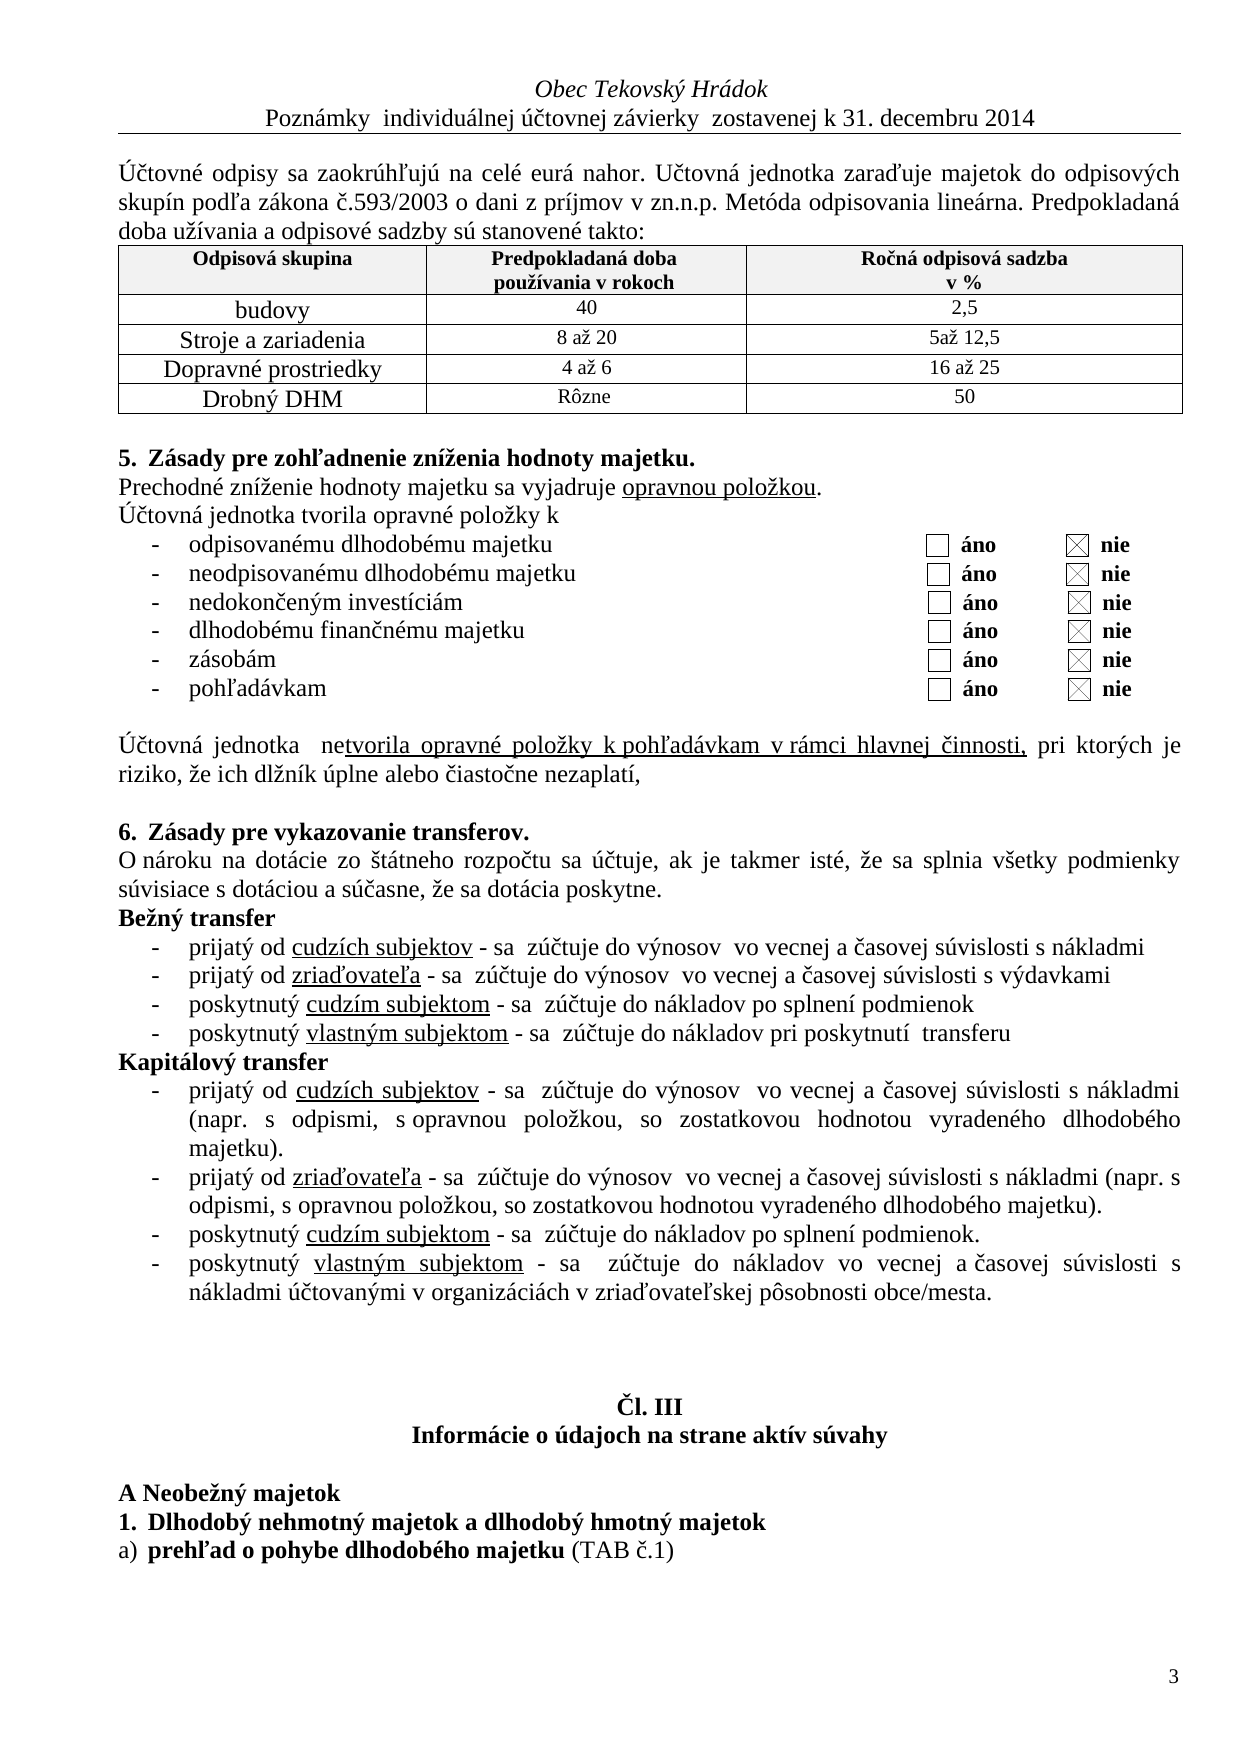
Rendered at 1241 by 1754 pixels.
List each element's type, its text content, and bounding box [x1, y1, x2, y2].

list Zásady pre vykazovanie transferov. [118, 817, 1181, 845]
text Čl. III [118, 1392, 1181, 1420]
list prijatý od cudzích subjektov - sa zúčtuje do výnosov vo vecnej a časovej súvislosti s nákladmi [151, 932, 1181, 960]
table_header Predpokladaná doba používania v rokoch [427, 246, 746, 294]
table_cell 8 až 20 [427, 325, 746, 353]
list poskytnutý vlastným subjektom - sa zúčtuje do nákladov pri poskytnutí transferu [151, 1018, 1181, 1047]
text Kapitálový transfer [118, 1047, 1181, 1075]
list prehľad o pohybe dlhodobého majetku (TAB č.1) [118, 1535, 1181, 1564]
list poskytnutý cudzím subjektom - sa zúčtuje do nákladov po splnení podmienok. [151, 1219, 1181, 1248]
text Informácie o údajoch na strane aktív súvahy [118, 1420, 1181, 1449]
text Účtovná jednotka netvorila opravné položky k pohľadávkam v rámci hlavnej činnosti, pri ktorých je riziko, že ich dlžník úplne alebo čiastočne nezaplatí, [118, 730, 1181, 788]
table_cell budovy [119, 295, 426, 324]
list nedokončeným investíciám áno nie [151, 587, 1181, 615]
list zásobám áno nie [151, 644, 1181, 673]
text Prechodné zníženie hodnoty majetku sa vyjadruje opravnou položkou. [118, 472, 1181, 500]
table_cell Stroje a zariadenia [119, 325, 426, 353]
list prijatý od zriaďovateľa - sa zúčtuje do výnosov vo vecnej a časovej súvislosti s nákladmi (napr. s odpismi, s opravnou položkou, so zostatkovou hodnotou vyradeného dlhodobého majetku). [151, 1162, 1181, 1219]
list Dlhodobý nehmotný majetok a dlhodobý hmotný majetok [118, 1507, 1181, 1535]
list neodpisovanému dlhodobému majetku áno nie [151, 558, 1181, 587]
text Bežný transfer [118, 903, 1181, 932]
table_header Ročná odpisová sadzba v % [747, 246, 1182, 294]
text A Neobežný majetok [118, 1478, 1181, 1507]
table_cell 16 až 25 [747, 355, 1182, 383]
list prijatý od zriaďovateľa - sa zúčtuje do výnosov vo vecnej a časovej súvislosti s výdavkami [151, 960, 1181, 989]
list pohľadávkam áno nie [151, 673, 1181, 702]
table_cell 5až 12,5 [747, 325, 1182, 353]
table_cell 50 [747, 384, 1182, 413]
table_cell Rôzne [427, 384, 746, 413]
table_cell 4 až 6 [427, 355, 746, 383]
table_header Odpisová skupina [119, 246, 426, 294]
table_cell Drobný DHM [119, 384, 426, 413]
list poskytnutý cudzím subjektom - sa zúčtuje do nákladov po splnení podmienok [151, 989, 1181, 1018]
text Účtovná jednotka tvorila opravné položky k [118, 500, 1181, 529]
list prijatý od cudzích subjektov - sa zúčtuje do výnosov vo vecnej a časovej súvislosti s nákladmi (napr. s odpismi, s opravnou položkou, so zostatkovou hodnotou vyradeného dlhodobého majetku). [151, 1075, 1181, 1162]
text O nároku na dotácie zo štátneho rozpočtu sa účtuje, ak je takmer isté, že sa splnia všetky podmienky súvisiace s dotáciou a súčasne, že sa dotácia poskytne. [118, 845, 1181, 903]
table_cell 2,5 [747, 295, 1182, 324]
table_cell Dopravné prostriedky [119, 355, 426, 383]
list dlhodobému finančnému majetku áno nie [151, 615, 1181, 644]
list poskytnutý vlastným subjektom - sa zúčtuje do nákladov vo vecnej a časovej súvislosti s nákladmi účtovanými v organizáciách v zriaďovateľskej pôsobnosti obce/mesta. [151, 1248, 1181, 1305]
table_cell 40 [427, 295, 746, 324]
list odpisovanému dlhodobému majetku áno nie [151, 529, 1181, 558]
list Zásady pre zohľadnenie zníženia hodnoty majetku. [118, 443, 1181, 472]
text Účtovné odpisy sa zaokrúhľujú na celé eurá nahor. Učtovná jednotka zaraďuje majetok do odpisových skupín podľa zákona č.593/2003 o dani z príjmov v zn.n.p. Metóda odpisovania lineárna. Predpokladaná doba užívania a odpisové sadzby sú stanovené takto: [118, 158, 1181, 245]
